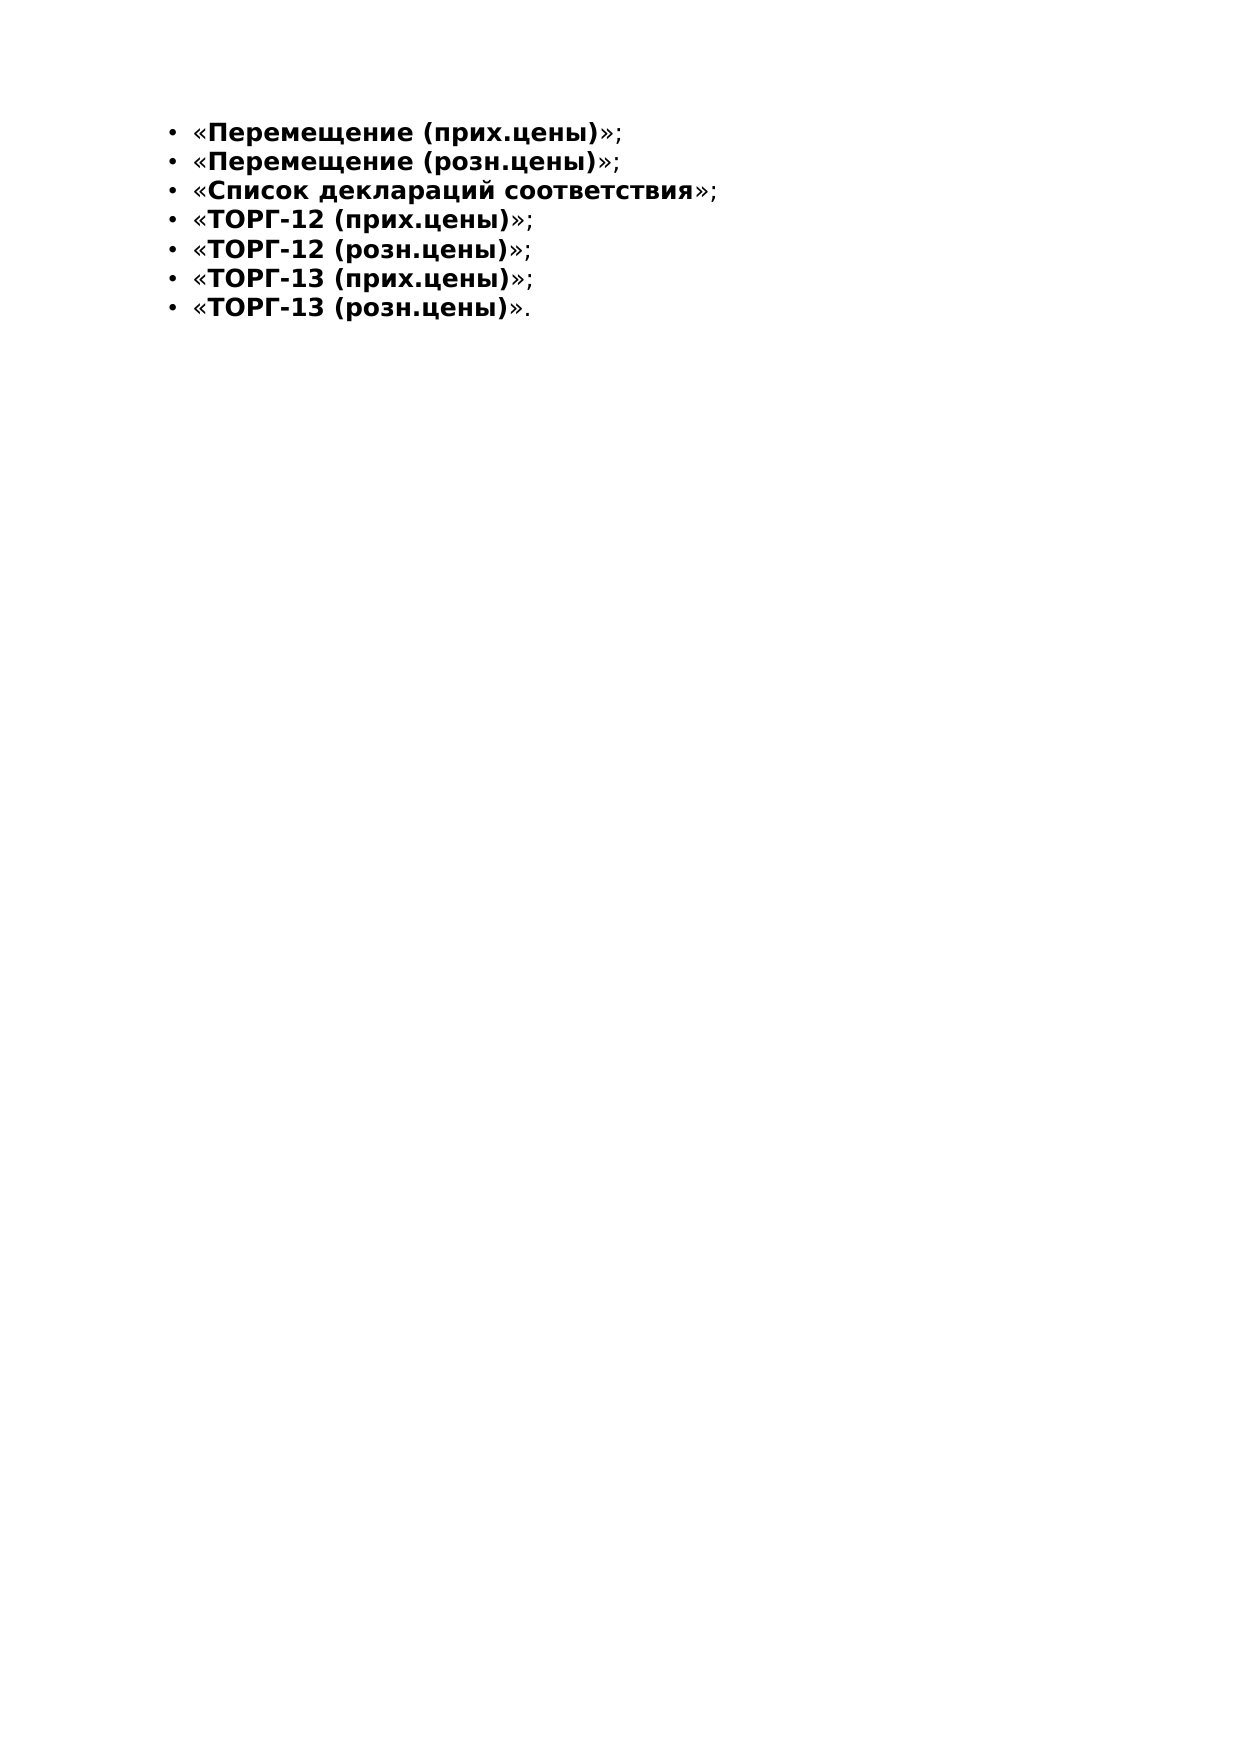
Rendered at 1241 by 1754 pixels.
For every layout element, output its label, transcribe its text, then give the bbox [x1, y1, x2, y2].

list «ТОРГ-12 (прих.цены)»; [177, 206, 1122, 235]
list «ТОРГ-12 (розн.цены)»; [177, 235, 1122, 264]
list «Перемещение (розн.цены)»; [177, 147, 1122, 176]
list «Перемещение (прих.цены)»; [177, 118, 1122, 147]
list «ТОРГ-13 (розн.цены)». [177, 293, 1122, 322]
list «ТОРГ-13 (прих.цены)»; [177, 264, 1122, 293]
list «Список деклараций соответствия»; [177, 176, 1122, 206]
